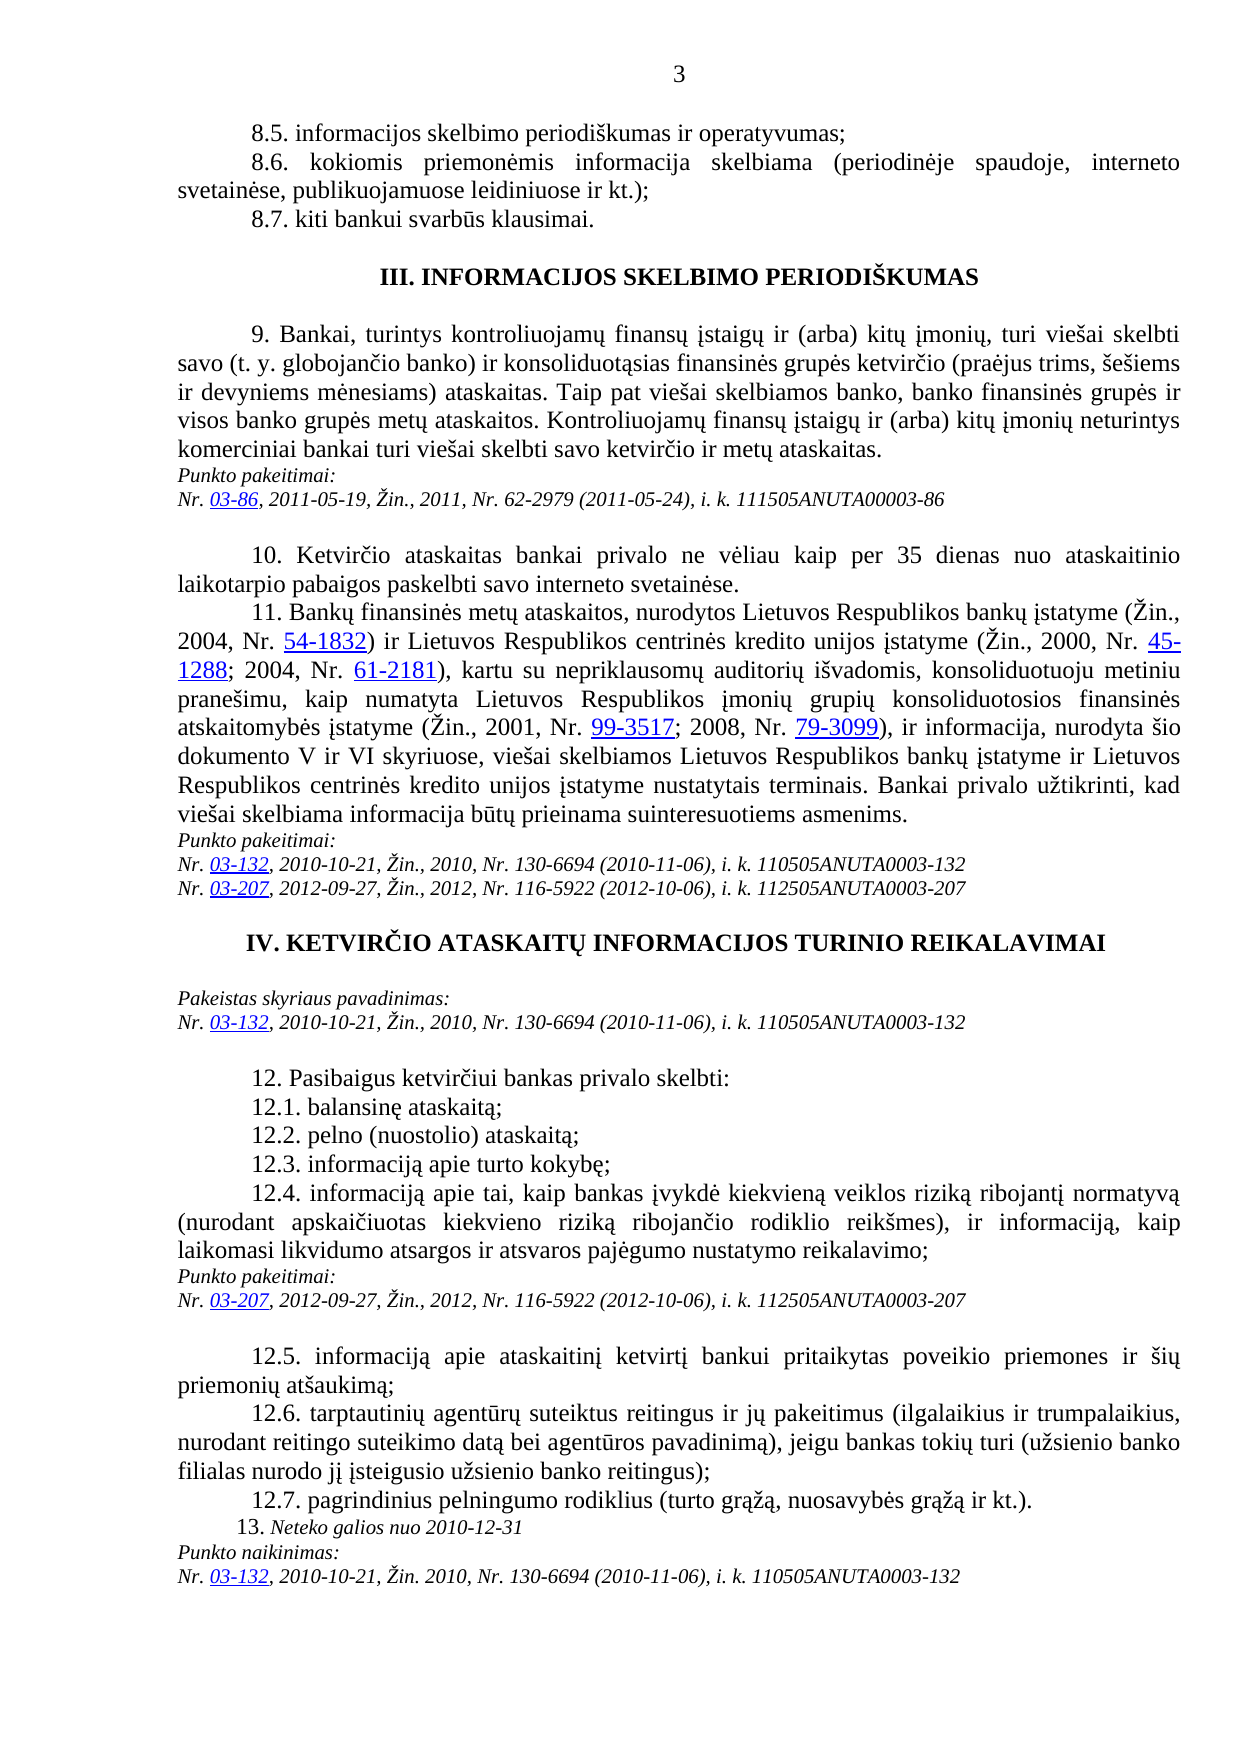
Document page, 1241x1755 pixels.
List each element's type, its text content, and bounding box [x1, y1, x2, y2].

text 12. Pasibaigus ketvirčiui bankas privalo skelbti: [177, 1063, 1181, 1092]
text 8.5. informacijos skelbimo periodiškumas ir operatyvumas; [177, 118, 1181, 147]
text Punkto pakeitimai: [177, 827, 1181, 852]
text Punkto pakeitimai: [177, 1264, 1181, 1288]
text Punkto naikinimas: [177, 1540, 1181, 1564]
text 8.6. kokiomis priemonėmis informacija skelbiama (periodinėje spaudoje, interneto svetainėse, publikuojamuose leidiniuose ir kt.); [177, 147, 1181, 204]
text Nr. 03-86, 2011-05-19, Žin., 2011, Nr. 62-2979 (2011-05-24), i. k. 111505ANUTA00003-86 [177, 487, 1181, 511]
text 10. Ketvirčio ataskaitas bankai privalo ne vėliau kaip per 35 dienas nuo ataskaitinio laikotarpio pabaigos paskelbti savo interneto svetainėse. [177, 540, 1181, 597]
text 12.1. balansinę ataskaitą; [177, 1092, 1181, 1120]
text 12.5. informaciją apie ataskaitinį ketvirtį bankui pritaikytas poveikio priemones ir šių priemonių atšaukimą; [177, 1341, 1181, 1398]
text 13. Neteko galios nuo 2010-12-31 [177, 1513, 1181, 1540]
text 12.2. pelno (nuostolio) ataskaitą; [177, 1120, 1181, 1149]
text Nr. 03-132, 2010-10-21, Žin. 2010, Nr. 130-6694 (2010-11-06), i. k. 110505ANUTA0003-132 [177, 1564, 1181, 1588]
text 12.3. informaciją apie turto kokybę; [177, 1149, 1181, 1178]
text 8.7. kiti bankui svarbūs klausimai. [177, 204, 1181, 233]
text Nr. 03-132, 2010-10-21, Žin., 2010, Nr. 130-6694 (2010-11-06), i. k. 110505ANUTA0003-132 [177, 852, 1181, 876]
text 12.6. tarptautinių agentūrų suteiktus reitingus ir jų pakeitimus (ilgalaikius ir trumpalaikius, nurodant reitingo suteikimo datą bei agentūros pavadinimą), jeigu bankas tokių turi (užsienio banko filialas nurodo jį įsteigusio užsienio banko reitingus); [177, 1398, 1181, 1485]
text Nr. 03-132, 2010-10-21, Žin., 2010, Nr. 130-6694 (2010-11-06), i. k. 110505ANUTA0003-132 [177, 1010, 1181, 1034]
text Nr. 03-207, 2012-09-27, Žin., 2012, Nr. 116-5922 (2012-10-06), i. k. 112505ANUTA0003-207 [177, 1288, 1181, 1312]
text Nr. 03-207, 2012-09-27, Žin., 2012, Nr. 116-5922 (2012-10-06), i. k. 112505ANUTA0003-207 [177, 876, 1181, 900]
text Pakeistas skyriaus pavadinimas: [177, 986, 1181, 1010]
text 9. Bankai, turintys kontroliuojamų finansų įstaigų ir (arba) kitų įmonių, turi viešai skelbti savo (t. y. globojančio banko) ir konsoliduotąsias finansinės grupės ketvirčio (praėjus trims, šešiems ir devyniems mėnesiams) ataskaitas. Taip pat viešai skelbiamos banko, banko finansinės grupės ir visos banko grupės metų ataskaitos. Kontroliuojamų finansų įstaigų ir (arba) kitų įmonių neturintys komerciniai bankai turi viešai skelbti savo ketvirčio ir metų ataskaitas. [177, 319, 1181, 463]
text IV. KETVIRČIO ATASKAITŲ INFORMACIJOS TURINIO REIKALAVIMAI [177, 928, 1181, 957]
text 12.7. pagrindinius pelningumo rodiklius (turto grąžą, nuosavybės grąžą ir kt.). [177, 1485, 1181, 1513]
text III. INFORMACIJOS SKELBIMO PERIODIŠKUMAS [177, 262, 1181, 291]
text 11. Bankų finansinės metų ataskaitos, nurodytos Lietuvos Respublikos bankų įstatyme (Žin., 2004, Nr. 54-1832) ir Lietuvos Respublikos centrinės kredito unijos įstatyme (Žin., 2000, Nr. 45-1288; 2004, Nr. 61-2181), kartu su nepriklausomų auditorių išvadomis, konsoliduotuoju metiniu pranešimu, kaip numatyta Lietuvos Respublikos įmonių grupių konsoliduotosios finansinės atskaitomybės įstatyme (Žin., 2001, Nr. 99-3517; 2008, Nr. 79-3099), ir informacija, nurodyta šio dokumento V ir VI skyriuose, viešai skelbiamos Lietuvos Respublikos bankų įstatyme ir Lietuvos Respublikos centrinės kredito unijos įstatyme nustatytais terminais. Bankai privalo užtikrinti, kad viešai skelbiama informacija būtų prieinama suinteresuotiems asmenims. [177, 597, 1181, 827]
text 12.4. informaciją apie tai, kaip bankas įvykdė kiekvieną veiklos riziką ribojantį normatyvą (nurodant apskaičiuotas kiekvieno riziką ribojančio rodiklio reikšmes), ir informaciją, kaip laikomasi likvidumo atsargos ir atsvaros pajėgumo nustatymo reikalavimo; [177, 1178, 1181, 1264]
text Punkto pakeitimai: [177, 463, 1181, 487]
